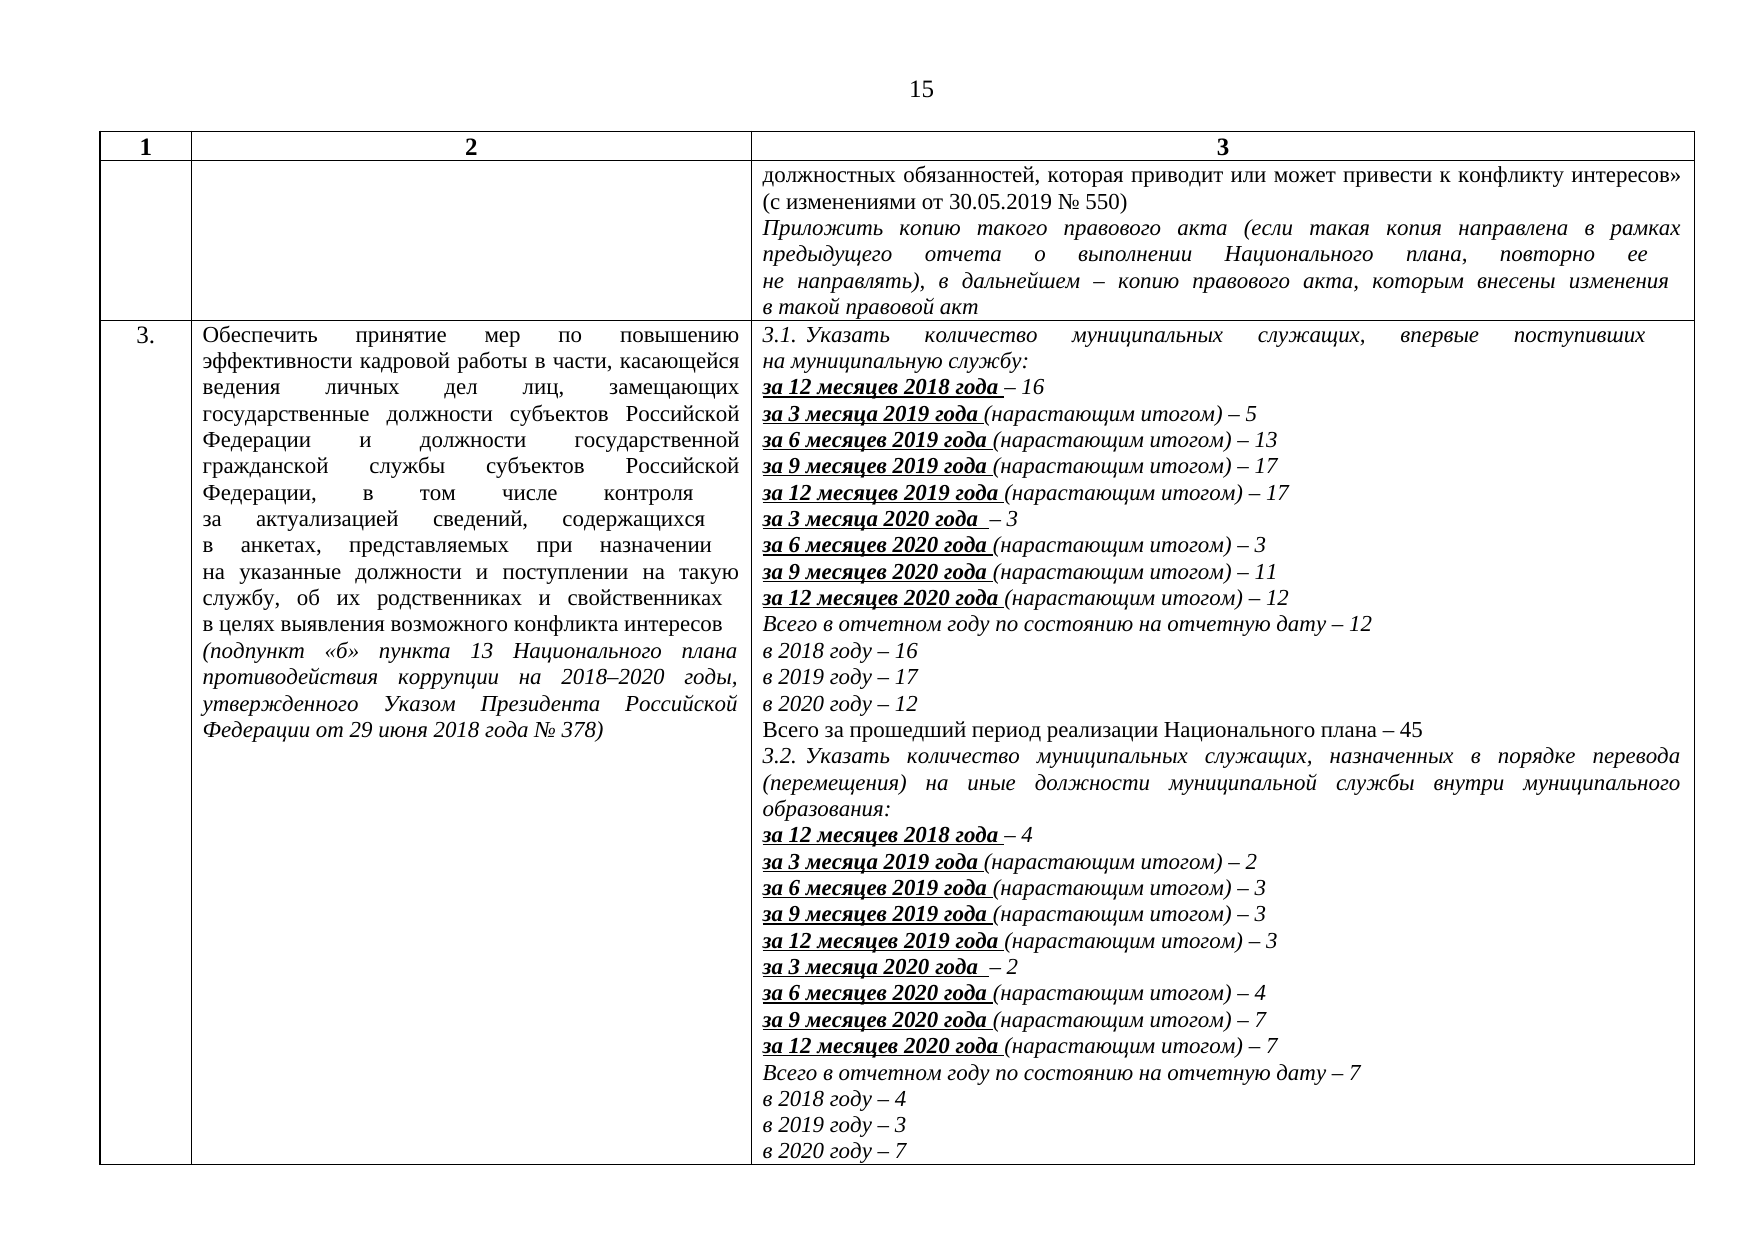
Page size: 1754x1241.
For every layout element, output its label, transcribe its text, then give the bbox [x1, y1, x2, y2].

table_header 3 [752, 132, 1694, 160]
table_cell 3.1. Указать количество муниципальных служащих, впервые поступивших на муниципальную службу: за 12 месяцев 2018 года – 16 за 3 месяца 2019 года (нарастающим итогом) – 5 за 6 месяцев 2019 года (нарастающим итогом) – 13 за 9 месяцев 2019 года (нарастающим итогом) – 17 за 12 месяцев 2019 года (нарастающим итогом) – 17 за 3 месяца 2020 года – 3 за 6 месяцев 2020 года (нарастающим итогом) – 3 за 9 месяцев 2020 года (нарастающим итогом) – 11 за 12 месяцев 2020 года (нарастающим итогом) – 12 Всего в отчетном году по состоянию на отчетную дату – 12 в 2018 году – 16 в 2019 году – 17 в 2020 году – 12 Всего за прошедший период реализации Национального плана – 45 3.2. Указать количество муниципальных служащих, назначенных в порядке перевода (перемещения) на иные должности муниципальной службы внутри муниципального образования: за 12 месяцев 2018 года – 4 за 3 месяца 2019 года (нарастающим итогом) – 2 за 6 месяцев 2019 года (нарастающим итогом) – 3 за 9 месяцев 2019 года (нарастающим итогом) – 3 за 12 месяцев 2019 года (нарастающим итогом) – 3 за 3 месяца 2020 года – 2 за 6 месяцев 2020 года (нарастающим итогом) – 4 за 9 месяцев 2020 года (нарастающим итогом) – 7 за 12 месяцев 2020 года (нарастающим итогом) – 7 Всего в отчетном году по состоянию на отчетную дату – 7 в 2018 году – 4 в 2019 году – 3 в 2020 году – 7 [752, 321, 1694, 1164]
table_cell [101, 161, 191, 319]
table_cell должностных обязанностей, которая приводит или может привести к конфликту интересов» (с изменениями от 30.05.2019 № 550) Приложить копию такого правового акта (если такая копия направлена в рамках предыдущего отчета о выполнении Национального плана, повторно ее не направлять), в дальнейшем – копию правового акта, которым внесены изменения в такой правовой акт [752, 161, 1694, 319]
table_cell [192, 161, 751, 319]
table_header 2 [192, 132, 751, 160]
table_cell Обеспечить принятие мер по повышению эффективности кадровой работы в части, касающейся ведения личных дел лиц, замещающих государственные должности субъектов Российской Федерации и должности государственной гражданской службы субъектов Российской Федерации, в том числе контроля за актуализацией сведений, содержащихся в анкетах, представляемых при назначении на указанные должности и поступлении на такую службу, об их родственниках и свойственниках в целях выявления возможного конфликта интересов (подпункт «б» пункта 13 Национального плана противодействия коррупции на 2018–2020 годы, утвержденного Указом Президента Российской Федерации от 29 июня 2018 года № 378) [192, 321, 751, 1164]
table_header 1 [101, 132, 191, 160]
table_cell 3. [101, 321, 191, 1164]
